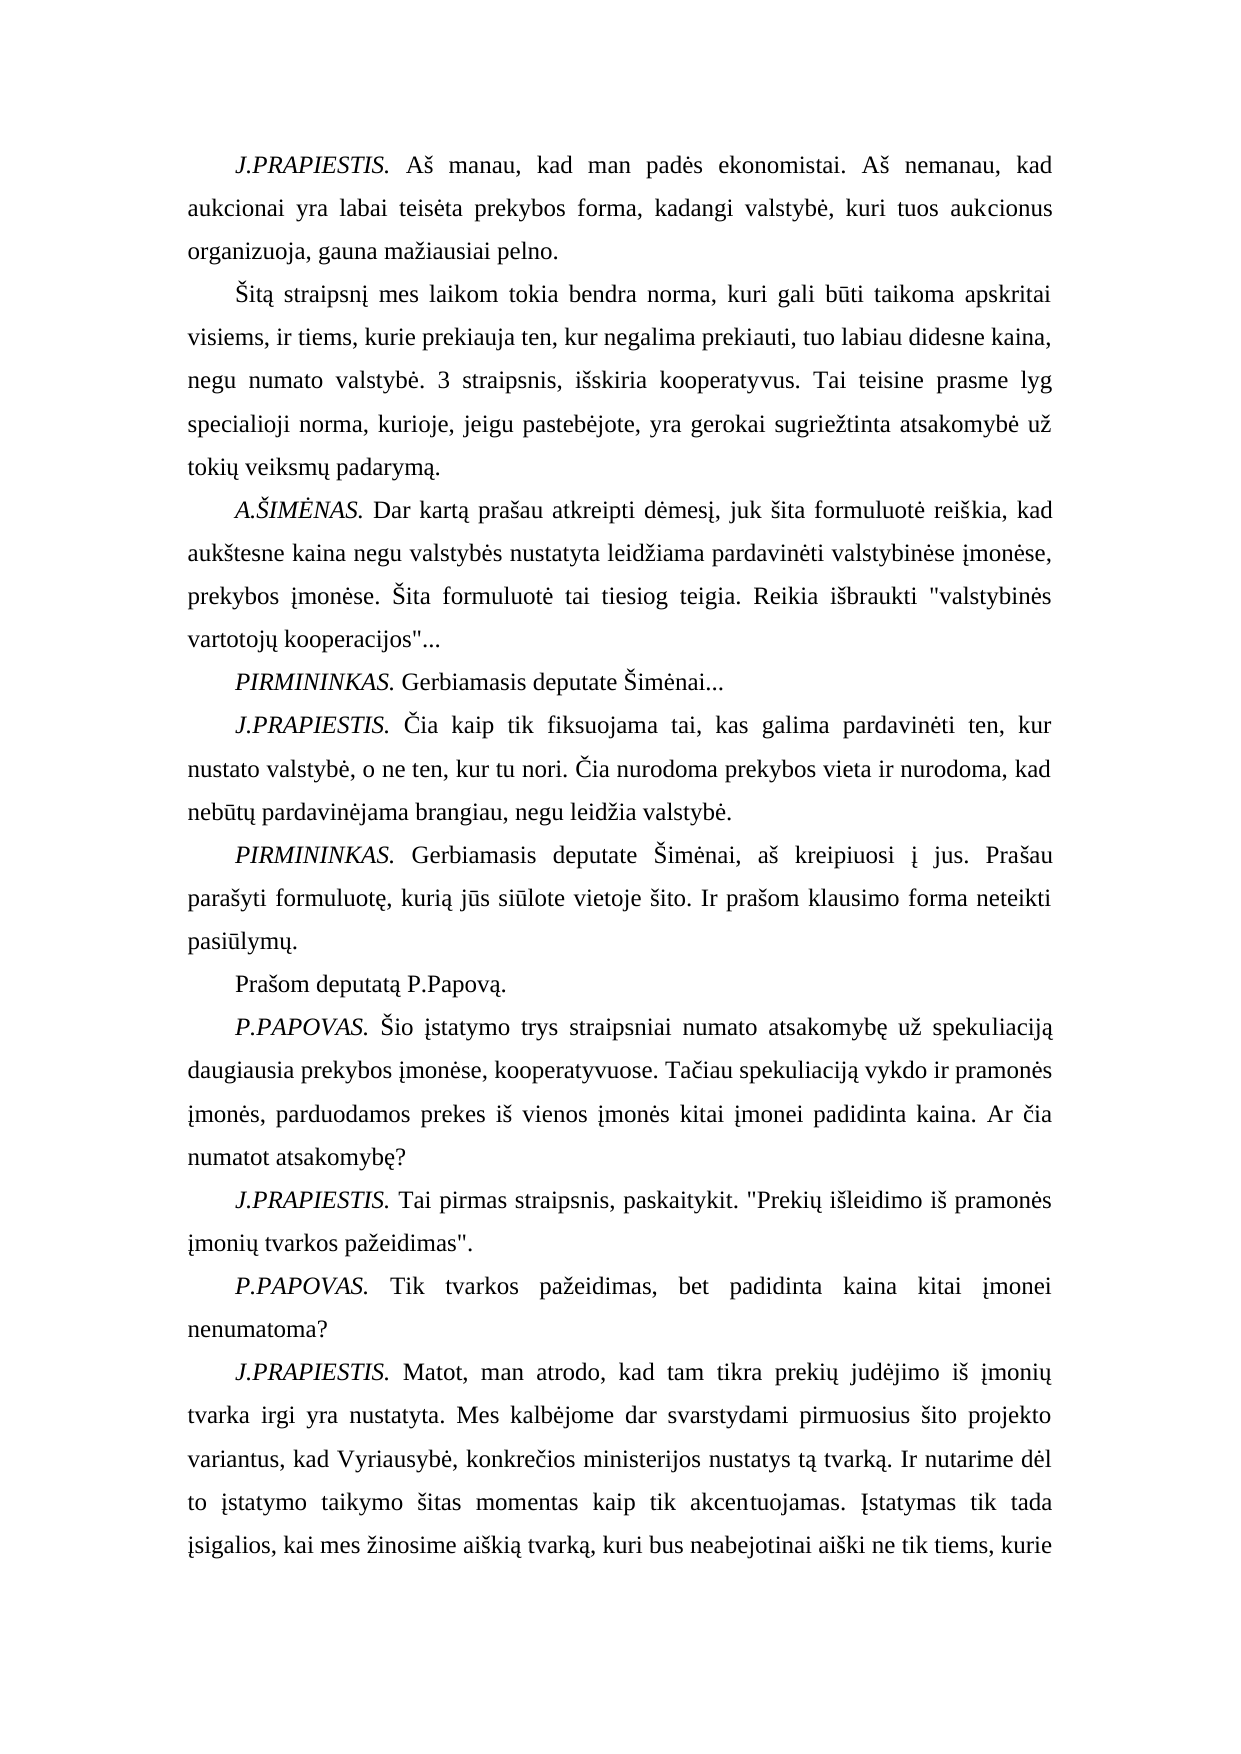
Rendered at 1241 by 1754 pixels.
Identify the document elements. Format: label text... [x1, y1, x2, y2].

text J.PRAPIESTIS. Aš manau, kad man padės ekonomistai. Aš nemanau, kad aukcionai yra labai teisėta prekybos forma, kadangi valstybė, kuri tuos auk­cionus organizuoja, gauna mažiausiai pelno. [187, 150, 1053, 265]
text PIRMININKAS. Gerbiamasis deputate Šimėnai... [187, 667, 1053, 696]
text A.ŠIMĖNAS. Dar kartą prašau atkreipti dėmesį, juk šita formuluotė reiš­kia, kad aukštesne kaina negu valstybės nustatyta leidžiama pardavinėti valstybinėse įmonėse, prekybos įmonėse. Šita formuluotė tai tiesiog teigia. Reikia išbraukti "valstybinės vartotojų kooperacijos"... [187, 495, 1053, 653]
text J.PRAPIESTIS. Tai pirmas straipsnis, paskaitykit. "Prekių išleidimo iš pramonės įmonių tvarkos pažeidimas". [187, 1185, 1053, 1257]
text P.PAPOVAS. Tik tvarkos pažeidimas, bet padidinta kaina kitai įmonei nenumatoma? [187, 1271, 1053, 1343]
text P.PAPOVAS. Šio įstatymo trys straipsniai numato atsakomybę už speku­liaciją daugiausia prekybos įmonėse, kooperatyvuose. Tačiau spekuliaciją vykdo ir pramonės įmonės, parduodamos prekes iš vienos įmonės kitai įmonei padidinta kaina. Ar čia numatot atsakomybę? [187, 1012, 1053, 1171]
text J.PRAPIESTIS. Čia kaip tik fiksuojama tai, kas galima pardavinėti ten, kur nustato valstybė, o ne ten, kur tu nori. Čia nurodoma prekybos vieta ir nurodoma, kad nebūtų pardavinėjama brangiau, negu leidžia valstybė. [187, 711, 1053, 826]
text J.PRAPIESTIS. Matot, man atrodo, kad tam tikra prekių judėjimo iš įmonių tvarka irgi yra nustatyta. Mes kalbėjome dar svarstydami pirmuosius šito projekto variantus, kad Vyriausybė, konkrečios ministerijos nustatys tą tvarką. Ir nutarime dėl to įstatymo taikymo šitas momentas kaip tik akcen­tuojamas. Įstatymas tik tada įsigalios, kai mes žinosime aiškią tvarką, kuri bus neabejotinai aiški ne tik tiems, kurie [187, 1357, 1053, 1559]
text Šitą straipsnį mes laikom tokia bendra norma, kuri gali būti taikoma apskritai visiems, ir tiems, kurie prekiauja ten, kur negalima prekiauti, tuo labiau didesne kaina, negu numato valstybė. 3 straipsnis, išskiria kooperaty­vus. Tai teisine prasme lyg specialioji norma, kurioje, jeigu pastebėjote, yra gerokai sugriežtinta atsakomybė už tokių veiksmų padarymą. [187, 279, 1053, 481]
text Prašom deputatą P.Papovą. [187, 969, 1053, 998]
text PIRMININKAS. Gerbiamasis deputate Šimėnai, aš kreipiuosi į jus. Pra­šau parašyti formuluotę, kurią jūs siūlote vietoje šito. Ir prašom klausimo forma neteikti pasiūlymų. [187, 840, 1053, 955]
